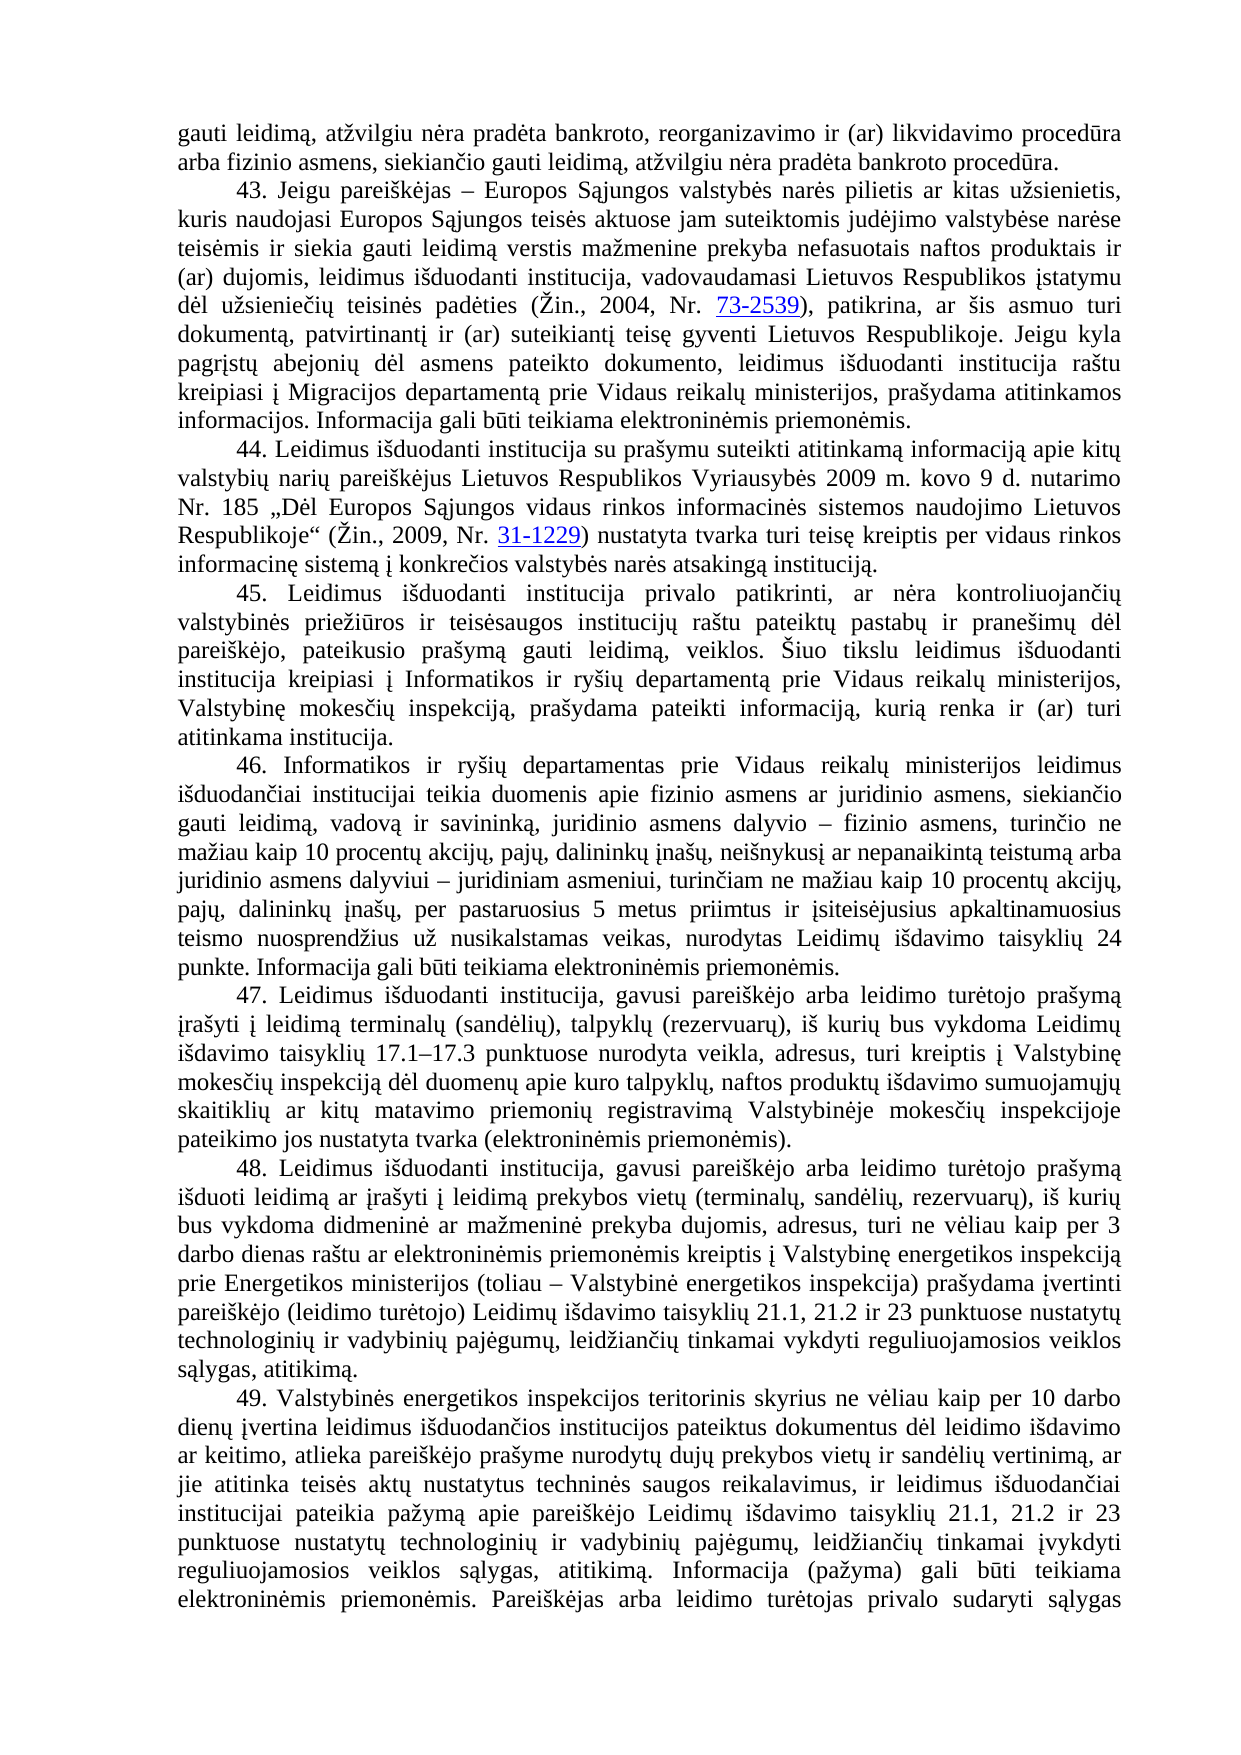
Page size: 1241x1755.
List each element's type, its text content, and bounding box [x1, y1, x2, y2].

text 47. Leidimus išduodanti institucija, gavusi pareiškėjo arba leidimo turėtojo prašymą įrašyti į leidimą terminalų (sandėlių), talpyklų (rezervuarų), iš kurių bus vykdoma Leidimų išdavimo taisyklių 17.1–17.3 punktuose nurodyta veikla, adresus, turi kreiptis į Valstybinę mokesčių inspekciją dėl duomenų apie kuro talpyklų, naftos produktų išdavimo sumuojamųjų skaitiklių ar kitų matavimo priemonių registravimą Valstybinėje mokesčių inspekcijoje pateikimo jos nustatyta tvarka (elektroninėmis priemonėmis). [177, 981, 1122, 1153]
text 45. Leidimus išduodanti institucija privalo patikrinti, ar nėra kontroliuojančių valstybinės priežiūros ir teisėsaugos institucijų raštu pateiktų pastabų ir pranešimų dėl pareiškėjo, pateikusio prašymą gauti leidimą, veiklos. Šiuo tikslu leidimus išduodanti institucija kreipiasi į Informatikos ir ryšių departamentą prie Vidaus reikalų ministerijos, Valstybinę mokesčių inspekciją, prašydama pateikti informaciją, kurią renka ir (ar) turi atitinkama institucija. [177, 578, 1122, 751]
text 46. Informatikos ir ryšių departamentas prie Vidaus reikalų ministerijos leidimus išduodančiai institucijai teikia duomenis apie fizinio asmens ar juridinio asmens, siekiančio gauti leidimą, vadovą ir savininką, juridinio asmens dalyvio – fizinio asmens, turinčio ne mažiau kaip 10 procentų akcijų, pajų, dalininkų įnašų, neišnykusį ar nepanaikintą teistumą arba juridinio asmens dalyviui – juridiniam asmeniui, turinčiam ne mažiau kaip 10 procentų akcijų, pajų, dalininkų įnašų, per pastaruosius 5 metus priimtus ir įsiteisėjusius apkaltinamuosius teismo nuosprendžius už nusikalstamas veikas, nurodytas Leidimų išdavimo taisyklių 24 punkte. Informacija gali būti teikiama elektroninėmis priemonėmis. [177, 751, 1122, 981]
text 44. Leidimus išduodanti institucija su prašymu suteikti atitinkamą informaciją apie kitų valstybių narių pareiškėjus Lietuvos Respublikos Vyriausybės 2009 m. kovo 9 d. nutarimo Nr. 185 „Dėl Europos Sąjungos vidaus rinkos informacinės sistemos naudojimo Lietuvos Respublikoje“ (Žin., 2009, Nr. 31-1229) nustatyta tvarka turi teisę kreiptis per vidaus rinkos informacinę sistemą į konkrečios valstybės narės atsakingą instituciją. [177, 434, 1122, 578]
text gauti leidimą, atžvilgiu nėra pradėta bankroto, reorganizavimo ir (ar) likvidavimo procedūra arba fizinio asmens, siekiančio gauti leidimą, atžvilgiu nėra pradėta bankroto procedūra. [177, 118, 1122, 176]
text 48. Leidimus išduodanti institucija, gavusi pareiškėjo arba leidimo turėtojo prašymą išduoti leidimą ar įrašyti į leidimą prekybos vietų (terminalų, sandėlių, rezervuarų), iš kurių bus vykdoma didmeninė ar mažmeninė prekyba dujomis, adresus, turi ne vėliau kaip per 3 darbo dienas raštu ar elektroninėmis priemonėmis kreiptis į Valstybinę energetikos inspekciją prie Energetikos ministerijos (toliau – Valstybinė energetikos inspekcija) prašydama įvertinti pareiškėjo (leidimo turėtojo) Leidimų išdavimo taisyklių 21.1, 21.2 ir 23 punktuose nustatytų technologinių ir vadybinių pajėgumų, leidžiančių tinkamai vykdyti reguliuojamosios veiklos sąlygas, atitikimą. [177, 1153, 1122, 1383]
text 49. Valstybinės energetikos inspekcijos teritorinis skyrius ne vėliau kaip per 10 darbo dienų įvertina leidimus išduodančios institucijos pateiktus dokumentus dėl leidimo išdavimo ar keitimo, atlieka pareiškėjo prašyme nurodytų dujų prekybos vietų ir sandėlių vertinimą, ar jie atitinka teisės aktų nustatytus techninės saugos reikalavimus, ir leidimus išduodančiai institucijai pateikia pažymą apie pareiškėjo Leidimų išdavimo taisyklių 21.1, 21.2 ir 23 punktuose nustatytų technologinių ir vadybinių pajėgumų, leidžiančių tinkamai įvykdyti reguliuojamosios veiklos sąlygas, atitikimą. Informacija (pažyma) gali būti teikiama elektroninėmis priemonėmis. Pareiškėjas arba leidimo turėtojas privalo sudaryti sąlygas [177, 1383, 1122, 1613]
text 43. Jeigu pareiškėjas – Europos Sąjungos valstybės narės pilietis ar kitas užsienietis, kuris naudojasi Europos Sąjungos teisės aktuose jam suteiktomis judėjimo valstybėse narėse teisėmis ir siekia gauti leidimą verstis mažmenine prekyba nefasuotais naftos produktais ir (ar) dujomis, leidimus išduodanti institucija, vadovaudamasi Lietuvos Respublikos įstatymu dėl užsieniečių teisinės padėties (Žin., 2004, Nr. 73-2539), patikrina, ar šis asmuo turi dokumentą, patvirtinantį ir (ar) suteikiantį teisę gyventi Lietuvos Respublikoje. Jeigu kyla pagrįstų abejonių dėl asmens pateikto dokumento, leidimus išduodanti institucija raštu kreipiasi į Migracijos departamentą prie Vidaus reikalų ministerijos, prašydama atitinkamos informacijos. Informacija gali būti teikiama elektroninėmis priemonėmis. [177, 176, 1122, 434]
